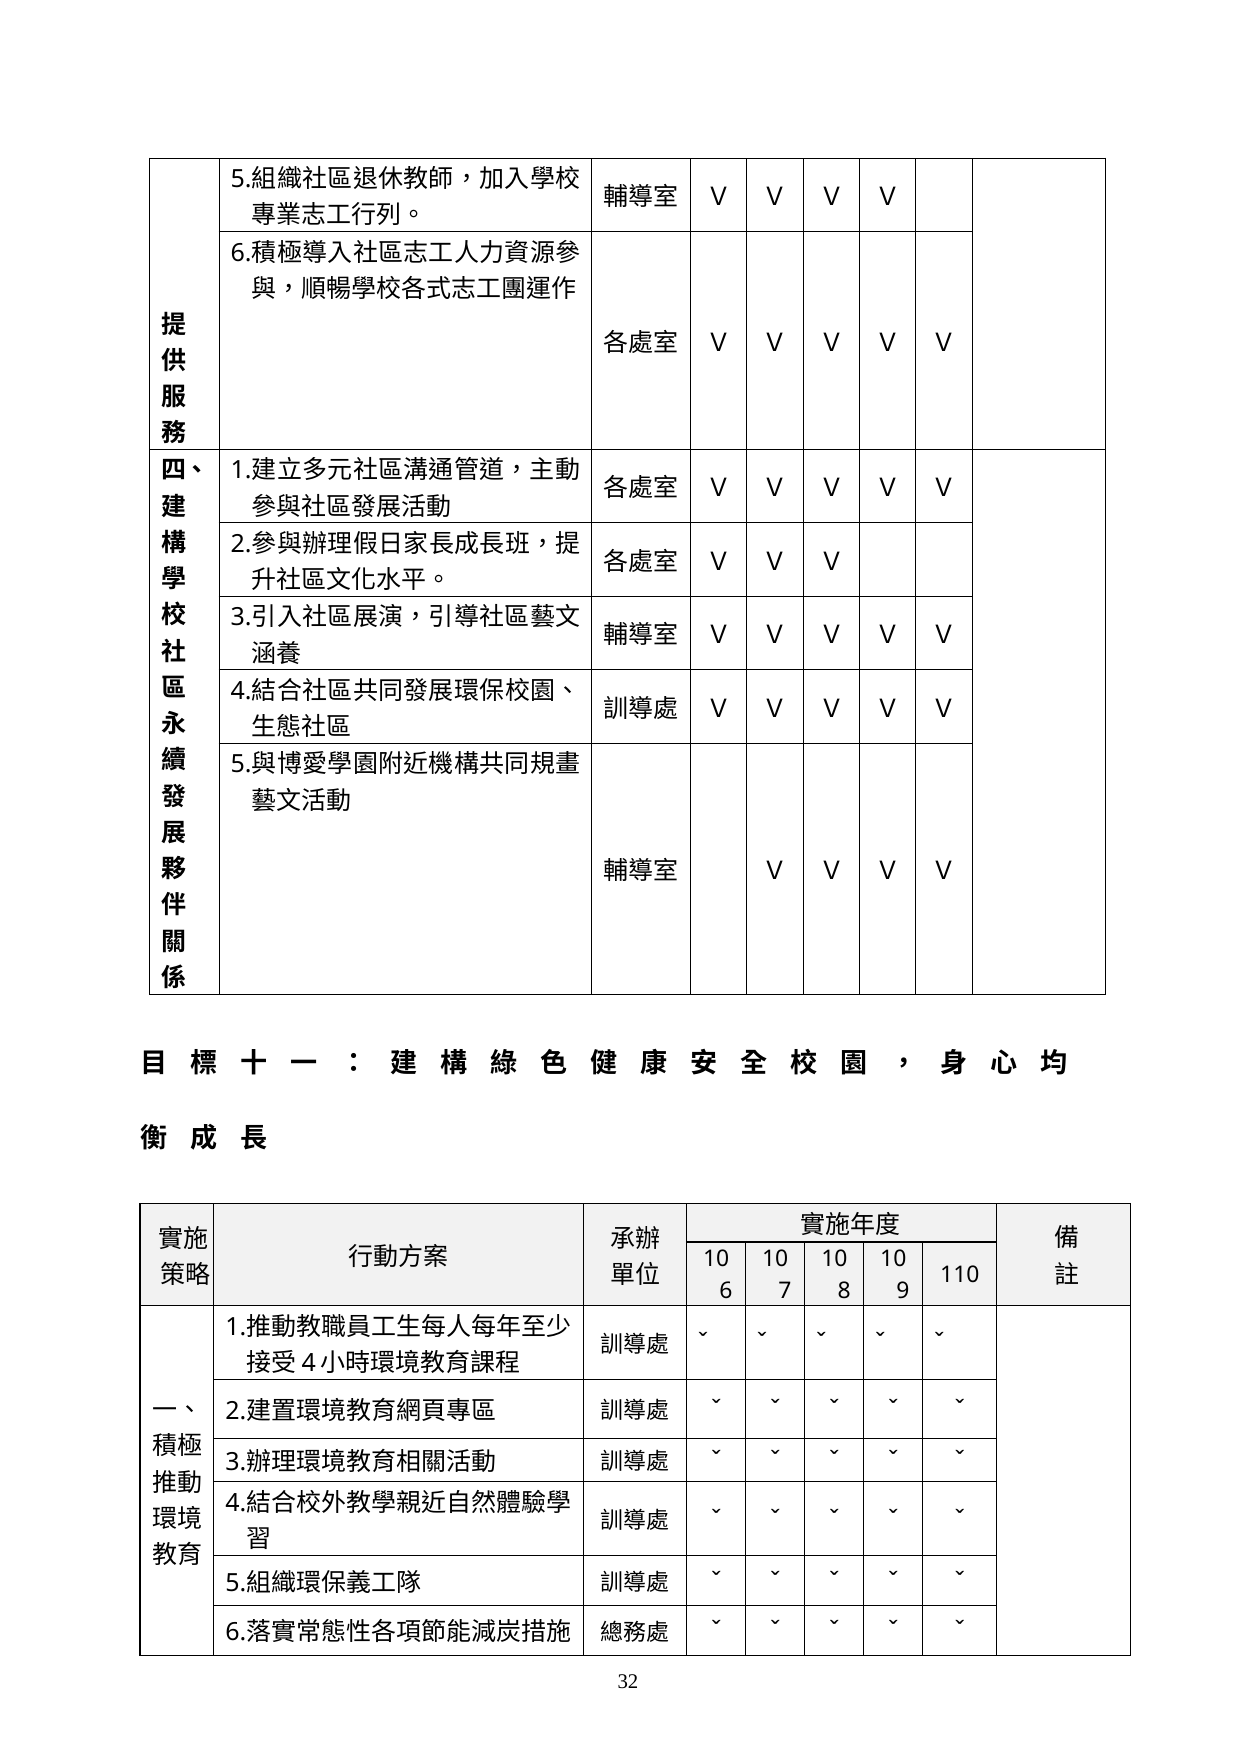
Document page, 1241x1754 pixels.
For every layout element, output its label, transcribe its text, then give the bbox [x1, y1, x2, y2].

table_cell Ｖ [916, 597, 972, 669]
table_cell [973, 450, 1105, 993]
table_header 備 註 [997, 1204, 1130, 1305]
table_cell ˇ [923, 1439, 996, 1481]
table_header 行動方案 [214, 1204, 583, 1305]
table_cell 各處室 [592, 523, 690, 596]
table_cell 輔導室 [592, 597, 690, 669]
table_cell Ｖ [747, 450, 803, 522]
table_cell ˇ [923, 1482, 996, 1555]
table_header 承辦 單位 [584, 1204, 686, 1305]
table_cell Ｖ [747, 159, 803, 231]
table_cell ˇ [687, 1606, 745, 1654]
table_cell 2.建置環境教育網頁專區 [214, 1380, 583, 1437]
table_cell 訓導處 [584, 1482, 686, 1555]
table_cell Ｖ [916, 232, 972, 449]
table_cell Ｖ [804, 744, 859, 993]
table_cell 5.組織社區退休教師，加入學校專業志工行列。 [220, 159, 591, 231]
table_cell 4.結合校外教學親近自然體驗學習 [214, 1482, 583, 1555]
table_header 實施年度 [687, 1204, 996, 1241]
table_cell 5.組織環保義工隊 [214, 1556, 583, 1604]
table_cell 1.推動教職員工生每人每年至少接受4小時環境教育課程 [214, 1306, 583, 1378]
table_cell 三、參與社區活動，提供服務學習機會 [150, 159, 219, 449]
table_cell 輔導室 [592, 159, 690, 231]
table_cell ˇ [687, 1556, 745, 1604]
table_cell ˇ [805, 1556, 863, 1604]
table_header 實施策略 [141, 1204, 213, 1305]
table_cell Ｖ [804, 159, 859, 231]
table_cell ˇ [864, 1606, 922, 1654]
table_cell Ｖ [804, 597, 859, 669]
table_cell 5.與博愛學園附近機構共同規畫藝文活動 [220, 744, 591, 993]
table_cell [997, 1306, 1130, 1654]
table_cell [860, 523, 915, 596]
table_cell 107 [746, 1243, 804, 1305]
table_cell 1.建立多元社區溝通管道，主動參與社區發展活動 [220, 450, 591, 522]
table_cell Ｖ [860, 450, 915, 522]
table_cell Ｖ [804, 232, 859, 449]
table_cell ˇ [805, 1380, 863, 1437]
table_cell ˇ [923, 1306, 996, 1378]
table_cell 訓導處 [584, 1306, 686, 1378]
table_cell Ｖ [916, 670, 972, 743]
table_cell ˇ [687, 1306, 745, 1378]
table_cell 3.辦理環境教育相關活動 [214, 1439, 583, 1481]
table_cell Ｖ [860, 232, 915, 449]
table_cell 各處室 [592, 450, 690, 522]
table_cell ˇ [923, 1380, 996, 1437]
text 目標十一：建構綠色健康安全校園，身心均衡成長 [140, 1024, 1115, 1174]
table_cell Ｖ [691, 670, 746, 743]
table_cell ˇ [687, 1482, 745, 1555]
table_cell ˇ [923, 1556, 996, 1604]
table_cell ˇ [864, 1439, 922, 1481]
table_cell 3.引入社區展演，引導社區藝文涵養 [220, 597, 591, 669]
table_cell ˇ [805, 1306, 863, 1378]
table_cell Ｖ [860, 670, 915, 743]
table_cell 訓導處 [584, 1556, 686, 1604]
table_cell 110 [923, 1243, 996, 1305]
table_cell Ｖ [916, 744, 972, 993]
table_cell ˇ [687, 1380, 745, 1437]
table_cell 106 [687, 1243, 745, 1305]
table_cell 總務處 [584, 1606, 686, 1654]
table_cell ˇ [687, 1439, 745, 1481]
table_cell Ｖ [747, 232, 803, 449]
table_cell 108 [805, 1243, 863, 1305]
table_cell ˇ [864, 1482, 922, 1555]
table_cell Ｖ [691, 597, 746, 669]
table_cell Ｖ [916, 450, 972, 522]
table_cell ˇ [805, 1439, 863, 1481]
table_cell ˇ [864, 1306, 922, 1378]
table_cell 輔導室 [592, 744, 690, 993]
table_cell Ｖ [747, 523, 803, 596]
table_cell 109 [864, 1243, 922, 1305]
table_cell Ｖ [804, 523, 859, 596]
table_cell Ｖ [804, 450, 859, 522]
table_cell Ｖ [691, 232, 746, 449]
table_cell ˇ [746, 1606, 804, 1654]
table_cell ˇ [746, 1439, 804, 1481]
table_cell ˇ [746, 1482, 804, 1555]
table_cell 訓導處 [592, 670, 690, 743]
table_cell 4.結合社區共同發展環保校園、生態社區 [220, 670, 591, 743]
table_cell 四、建構學校社區永續發展夥伴關係 [150, 450, 219, 993]
table_cell ˇ [864, 1556, 922, 1604]
table_cell Ｖ [691, 159, 746, 231]
table_cell ˇ [746, 1306, 804, 1378]
table_cell 一、 積極 推動 環境 教育 [141, 1306, 213, 1654]
table_cell 訓導處 [584, 1439, 686, 1481]
table_cell 6.落實常態性各項節能減炭措施 [214, 1606, 583, 1654]
table_cell Ｖ [691, 523, 746, 596]
table_cell 2.參與辦理假日家長成長班，提升社區文化水平。 [220, 523, 591, 596]
table_cell ˇ [923, 1606, 996, 1654]
table_cell ˇ [746, 1380, 804, 1437]
table_cell Ｖ [860, 159, 915, 231]
table_cell ˇ [805, 1606, 863, 1654]
table_cell ˇ [805, 1482, 863, 1555]
table_cell ˇ [864, 1380, 922, 1437]
table_cell [973, 159, 1105, 449]
table_cell Ｖ [860, 597, 915, 669]
table_cell Ｖ [860, 744, 915, 993]
table_cell Ｖ [747, 744, 803, 993]
table_cell 各處室 [592, 232, 690, 449]
table_cell [916, 159, 972, 231]
table_cell Ｖ [691, 450, 746, 522]
table_cell 訓導處 [584, 1380, 686, 1437]
table_cell ˇ [746, 1556, 804, 1604]
table_cell Ｖ [747, 597, 803, 669]
table_cell Ｖ [804, 670, 859, 743]
table_cell Ｖ [747, 670, 803, 743]
table_cell [691, 744, 746, 993]
table_cell 6.積極導入社區志工人力資源參與，順暢學校各式志工團運作 [220, 232, 591, 449]
table_cell [916, 523, 972, 596]
